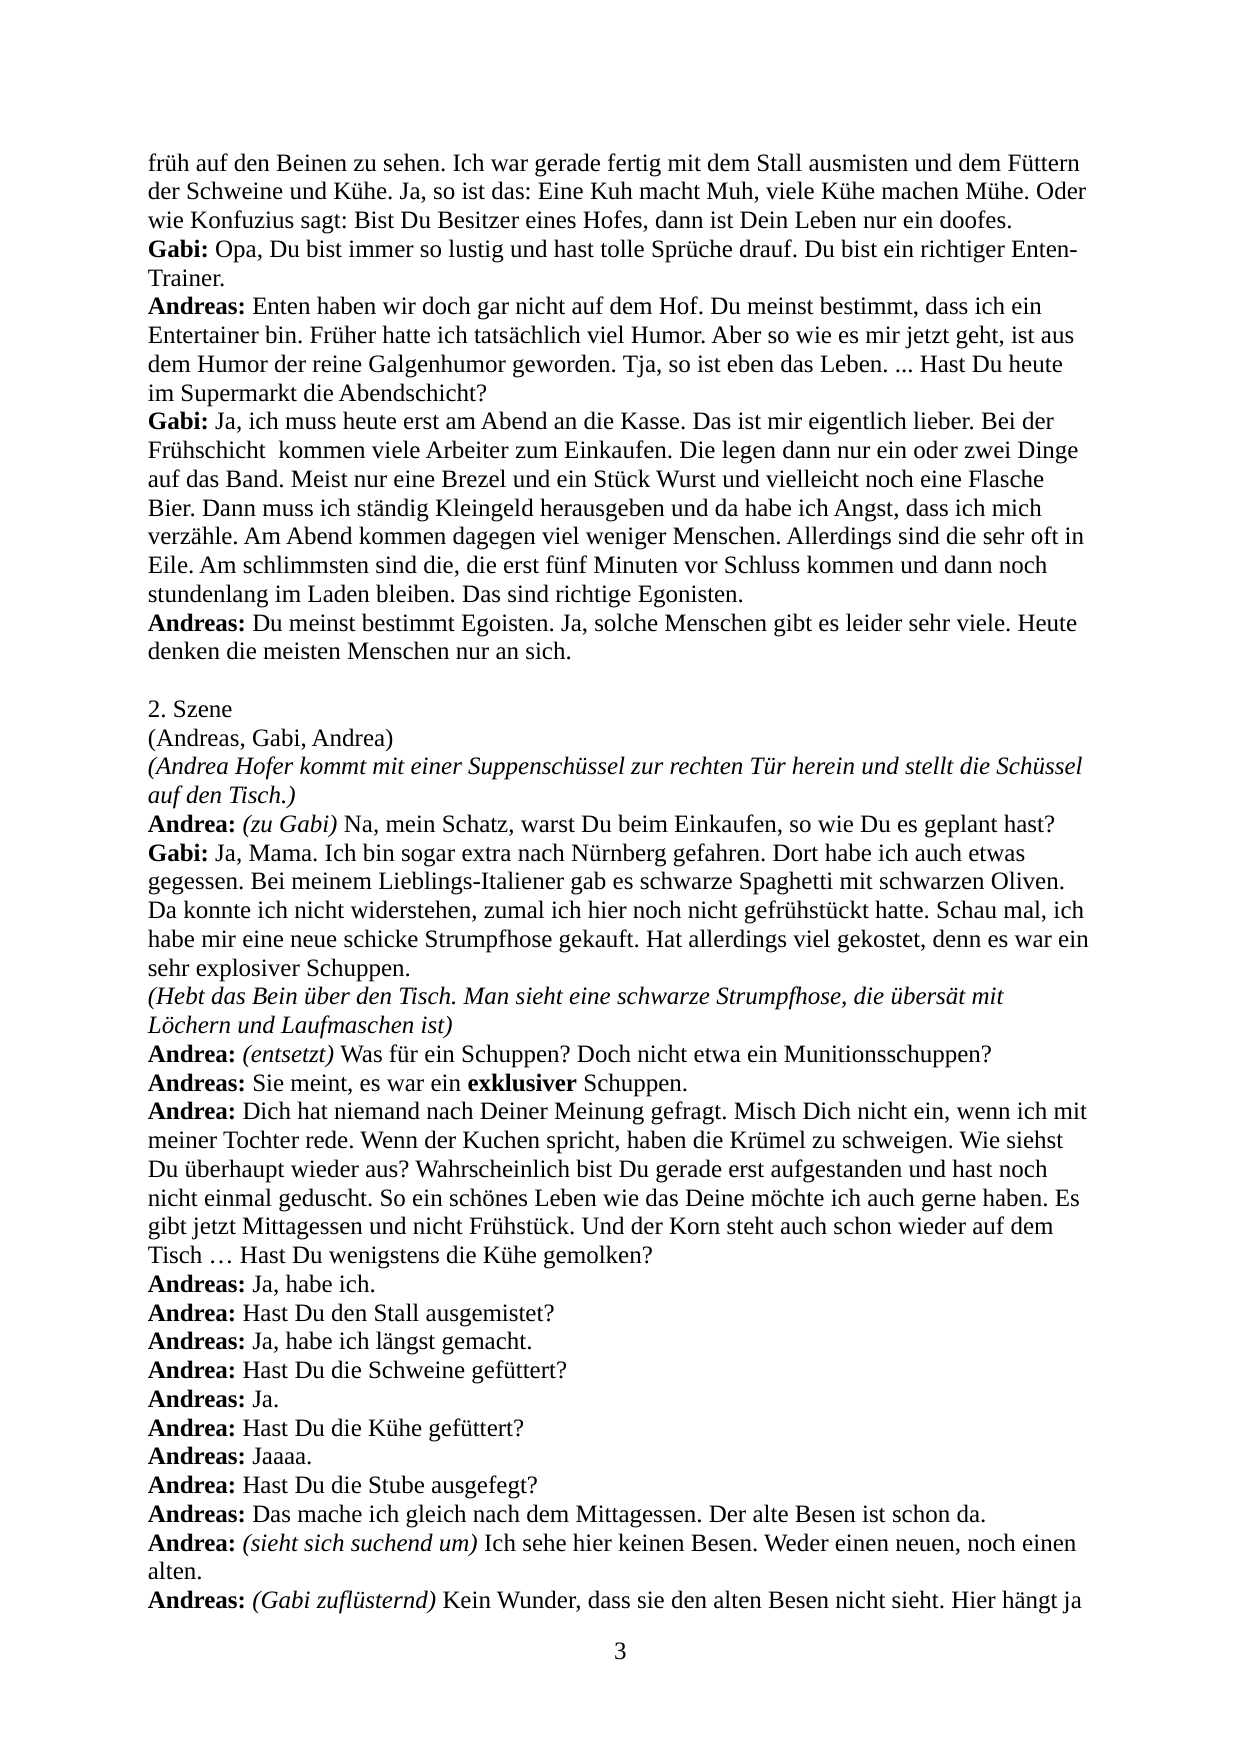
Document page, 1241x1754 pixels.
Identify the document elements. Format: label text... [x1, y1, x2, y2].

text 2. Szene (Andreas, Gabi, Andrea) [148, 694, 1093, 751]
text (Hebt das Bein über den Tisch. Man sieht eine schwarze Strumpfhose, die übersät mit Löchern und Laufmaschen ist) [148, 981, 1093, 1039]
text Andreas: Sie meint, es war ein exklusiver Schuppen. [148, 1068, 1093, 1096]
text Gabi: Opa, Du bist immer so lustig und hast tolle Sprüche drauf. Du bist ein richtiger Enten-Trainer. [148, 234, 1093, 291]
text Andrea: Hast Du die Stube ausgefegt? [148, 1470, 1093, 1499]
text Gabi: Ja, Mama. Ich bin sogar extra nach Nürnberg gefahren. Dort habe ich auch etwas gegessen. Bei meinem Lieblings-Italiener gab es schwarze Spaghetti mit schwarzen Oliven. Da konnte ich nicht widerstehen, zumal ich hier noch nicht gefrühstückt hatte. Schau mal, ich habe mir eine neue schicke Strumpfhose gekauft. Hat allerdings viel gekostet, denn es war ein sehr explosiver Schuppen. [148, 838, 1093, 981]
text Andrea: (sieht sich suchend um) Ich sehe hier keinen Besen. Weder einen neuen, noch einen alten. [148, 1528, 1093, 1585]
text Andreas: Du meinst bestimmt Egoisten. Ja, solche Menschen gibt es leider sehr viele. Heute denken die meisten Menschen nur an sich. [148, 608, 1093, 665]
text früh auf den Beinen zu sehen. Ich war gerade fertig mit dem Stall ausmisten und dem Füttern der Schweine und Kühe. Ja, so ist das: Eine Kuh macht Muh, viele Kühe machen Mühe. Oder wie Konfuzius sagt: Bist Du Besitzer eines Hofes, dann ist Dein Leben nur ein doofes. [148, 148, 1093, 234]
text Andreas: Das mache ich gleich nach dem Mittagessen. Der alte Besen ist schon da. [148, 1499, 1093, 1528]
text Andreas: Enten haben wir doch gar nicht auf dem Hof. Du meinst bestimmt, dass ich ein Entertainer bin. Früher hatte ich tatsächlich viel Humor. Aber so wie es mir jetzt geht, ist aus dem Humor der reine Galgenhumor geworden. Tja, so ist eben das Leben. ... Hast Du heute im Supermarkt die Abendschicht? [148, 291, 1093, 406]
text Andrea: (entsetzt) Was für ein Schuppen? Doch nicht etwa ein Munitionsschuppen? [148, 1039, 1093, 1068]
text Andrea: Hast Du die Kühe gefüttert? [148, 1413, 1093, 1441]
text Andrea: Dich hat niemand nach Deiner Meinung gefragt. Misch Dich nicht ein, wenn ich mit meiner Tochter rede. Wenn der Kuchen spricht, haben die Krümel zu schweigen. Wie siehst Du überhaupt wieder aus? Wahrscheinlich bist Du gerade erst aufgestanden und hast noch nicht einmal geduscht. So ein schönes Leben wie das Deine möchte ich auch gerne haben. Es gibt jetzt Mittagessen und nicht Frühstück. Und der Korn steht auch schon wieder auf dem Tisch … Hast Du wenigstens die Kühe gemolken? [148, 1096, 1093, 1269]
text Andreas: Jaaaa. [148, 1441, 1093, 1470]
text Andrea: Hast Du den Stall ausgemistet? [148, 1298, 1093, 1326]
text Andrea: Hast Du die Schweine gefüttert? [148, 1355, 1093, 1384]
text Andreas: (Gabi zuflüsternd) Kein Wunder, dass sie den alten Besen nicht sieht. Hier hängt ja [148, 1585, 1093, 1614]
text Andreas: Ja, habe ich längst gemacht. [148, 1326, 1093, 1355]
text Andreas: Ja. [148, 1384, 1093, 1413]
text Andrea: (zu Gabi) Na, mein Schatz, warst Du beim Einkaufen, so wie Du es geplant hast? [148, 809, 1093, 838]
text Gabi: Ja, ich muss heute erst am Abend an die Kasse. Das ist mir eigentlich lieber. Bei der Frühschicht kommen viele Arbeiter zum Einkaufen. Die legen dann nur ein oder zwei Dinge auf das Band. Meist nur eine Brezel und ein Stück Wurst und vielleicht noch eine Flasche Bier. Dann muss ich ständig Kleingeld herausgeben und da habe ich Angst, dass ich mich verzähle. Am Abend kommen dagegen viel weniger Menschen. Allerdings sind die sehr oft in Eile. Am schlimmsten sind die, die erst fünf Minuten vor Schluss kommen und dann noch stundenlang im Laden bleiben. Das sind richtige Egonisten. [148, 406, 1093, 608]
text Andreas: Ja, habe ich. [148, 1269, 1093, 1298]
text (Andrea Hofer kommt mit einer Suppenschüssel zur rechten Tür herein und stellt die Schüssel auf den Tisch.) [148, 751, 1093, 809]
